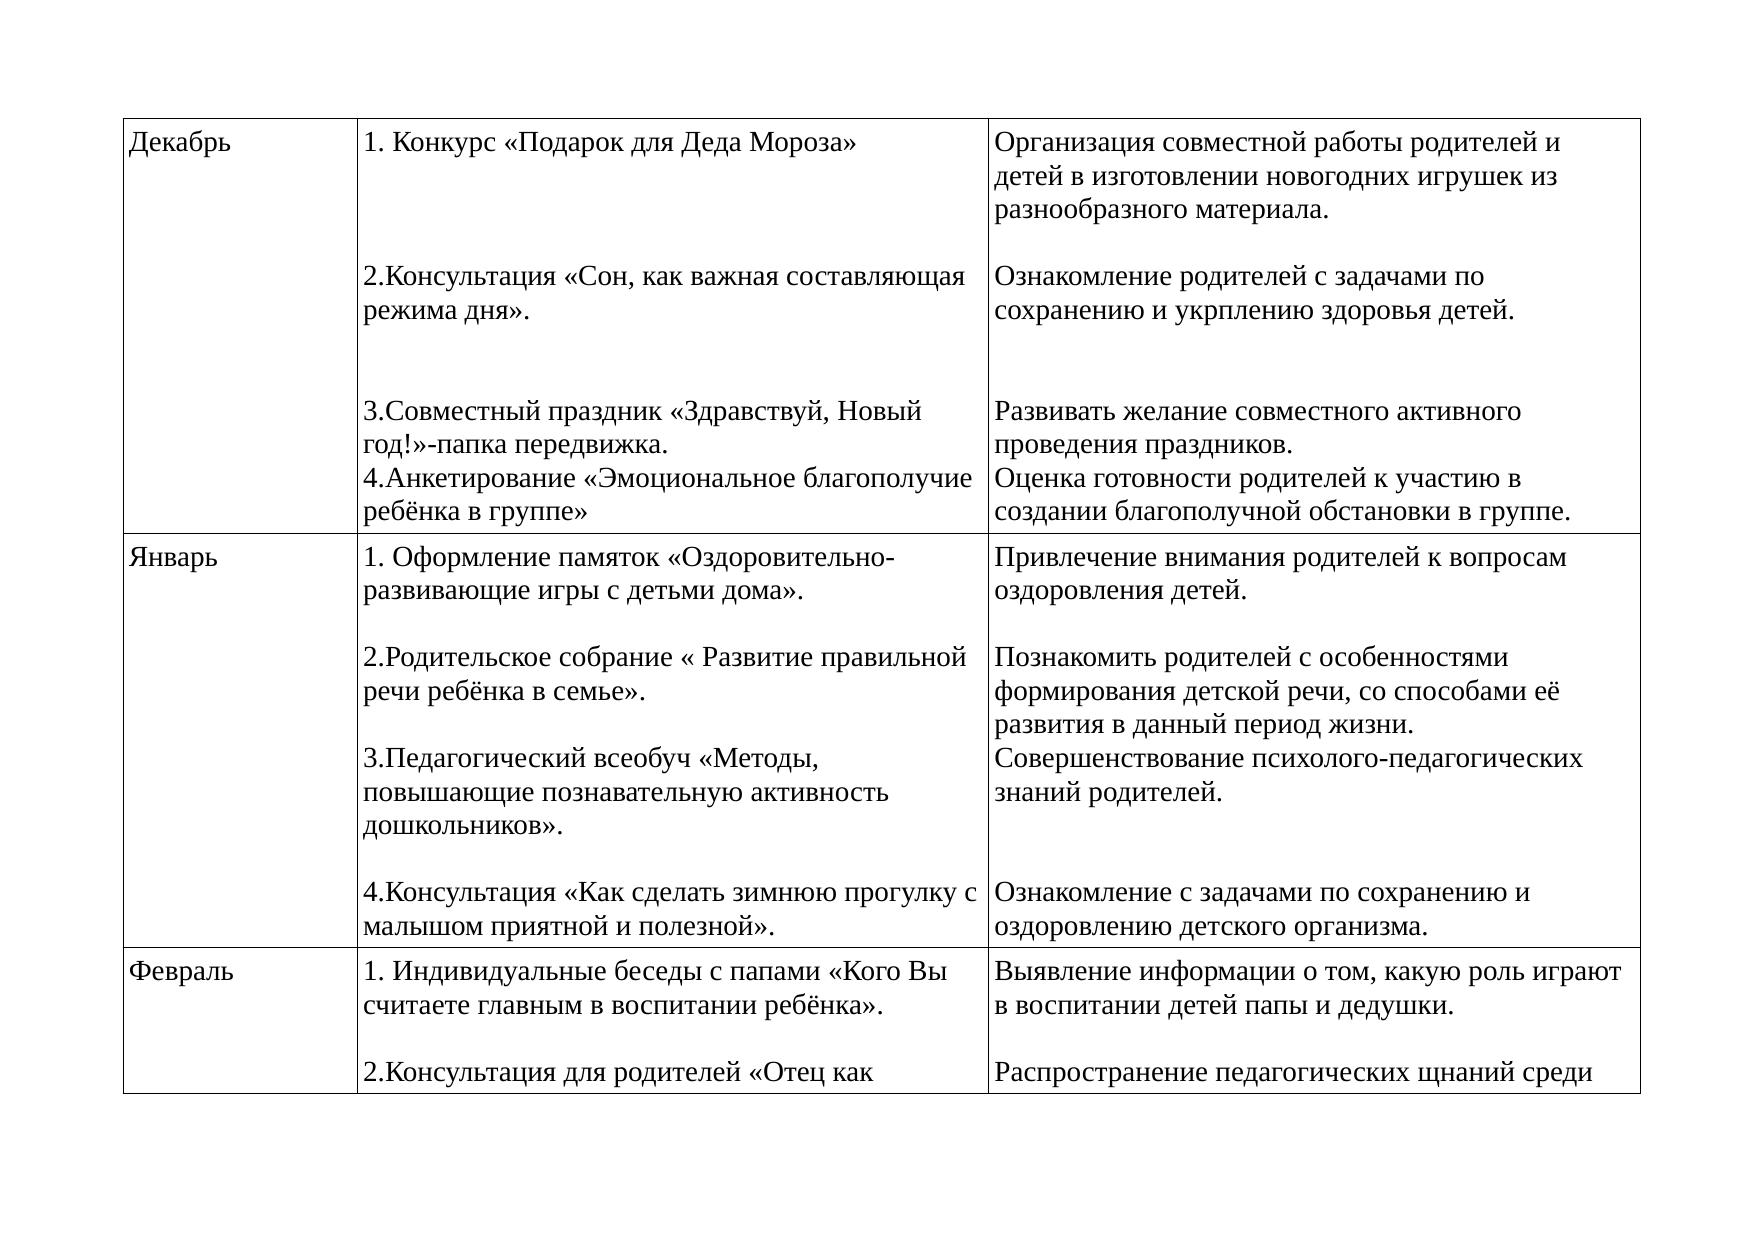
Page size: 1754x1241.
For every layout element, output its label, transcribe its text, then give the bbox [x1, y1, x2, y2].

table_cell Привлечение внимания родителей к вопросам оздоровления детей. Познакомить родителей с особенностями формирования детской речи, со способами её развития в данный период жизни. Совершенствование психолого-педагогических знаний родителей. Ознакомление с задачами по сохранению и оздоровлению детского организма. [989, 534, 1640, 947]
table_cell Декабрь [124, 119, 357, 533]
table_cell Февраль [124, 948, 357, 1093]
table_cell Выявление информации о том, какую роль играют в воспитании детей папы и дедушки. Распространение педагогических щнаний среди [989, 948, 1640, 1093]
table_cell Январь [124, 534, 357, 947]
table_cell 1. Конкурс «Подарок для Деда Мороза» 2.Консультация «Сон, как важная составляющая режима дня». 3.Совместный праздник «Здравствуй, Новый год!»-папка передвижка. 4.Анкетирование «Эмоциональное благополучие ребёнка в группе» [358, 119, 988, 533]
table_cell 1. Индивидуальные беседы с папами «Кого Вы считаете главным в воспитании ребёнка». 2.Консультация для родителей «Отец как [358, 948, 988, 1093]
table_cell 1. Оформление памяток «Оздоровительно-развивающие игры с детьми дома». 2.Родительское собрание « Развитие правильной речи ребёнка в семье». 3.Педагогический всеобуч «Методы, повышающие познавательную активность дошкольников». 4.Консультация «Как сделать зимнюю прогулку с малышом приятной и полезной». [358, 534, 988, 947]
table_cell Организация совместной работы родителей и детей в изготовлении новогодних игрушек из разнообразного материала. Ознакомление родителей с задачами по сохранению и укрплению здоровья детей. Развивать желание совместного активного проведения праздников. Оценка готовности родителей к участию в создании благополучной обстановки в группе. [989, 119, 1640, 533]
